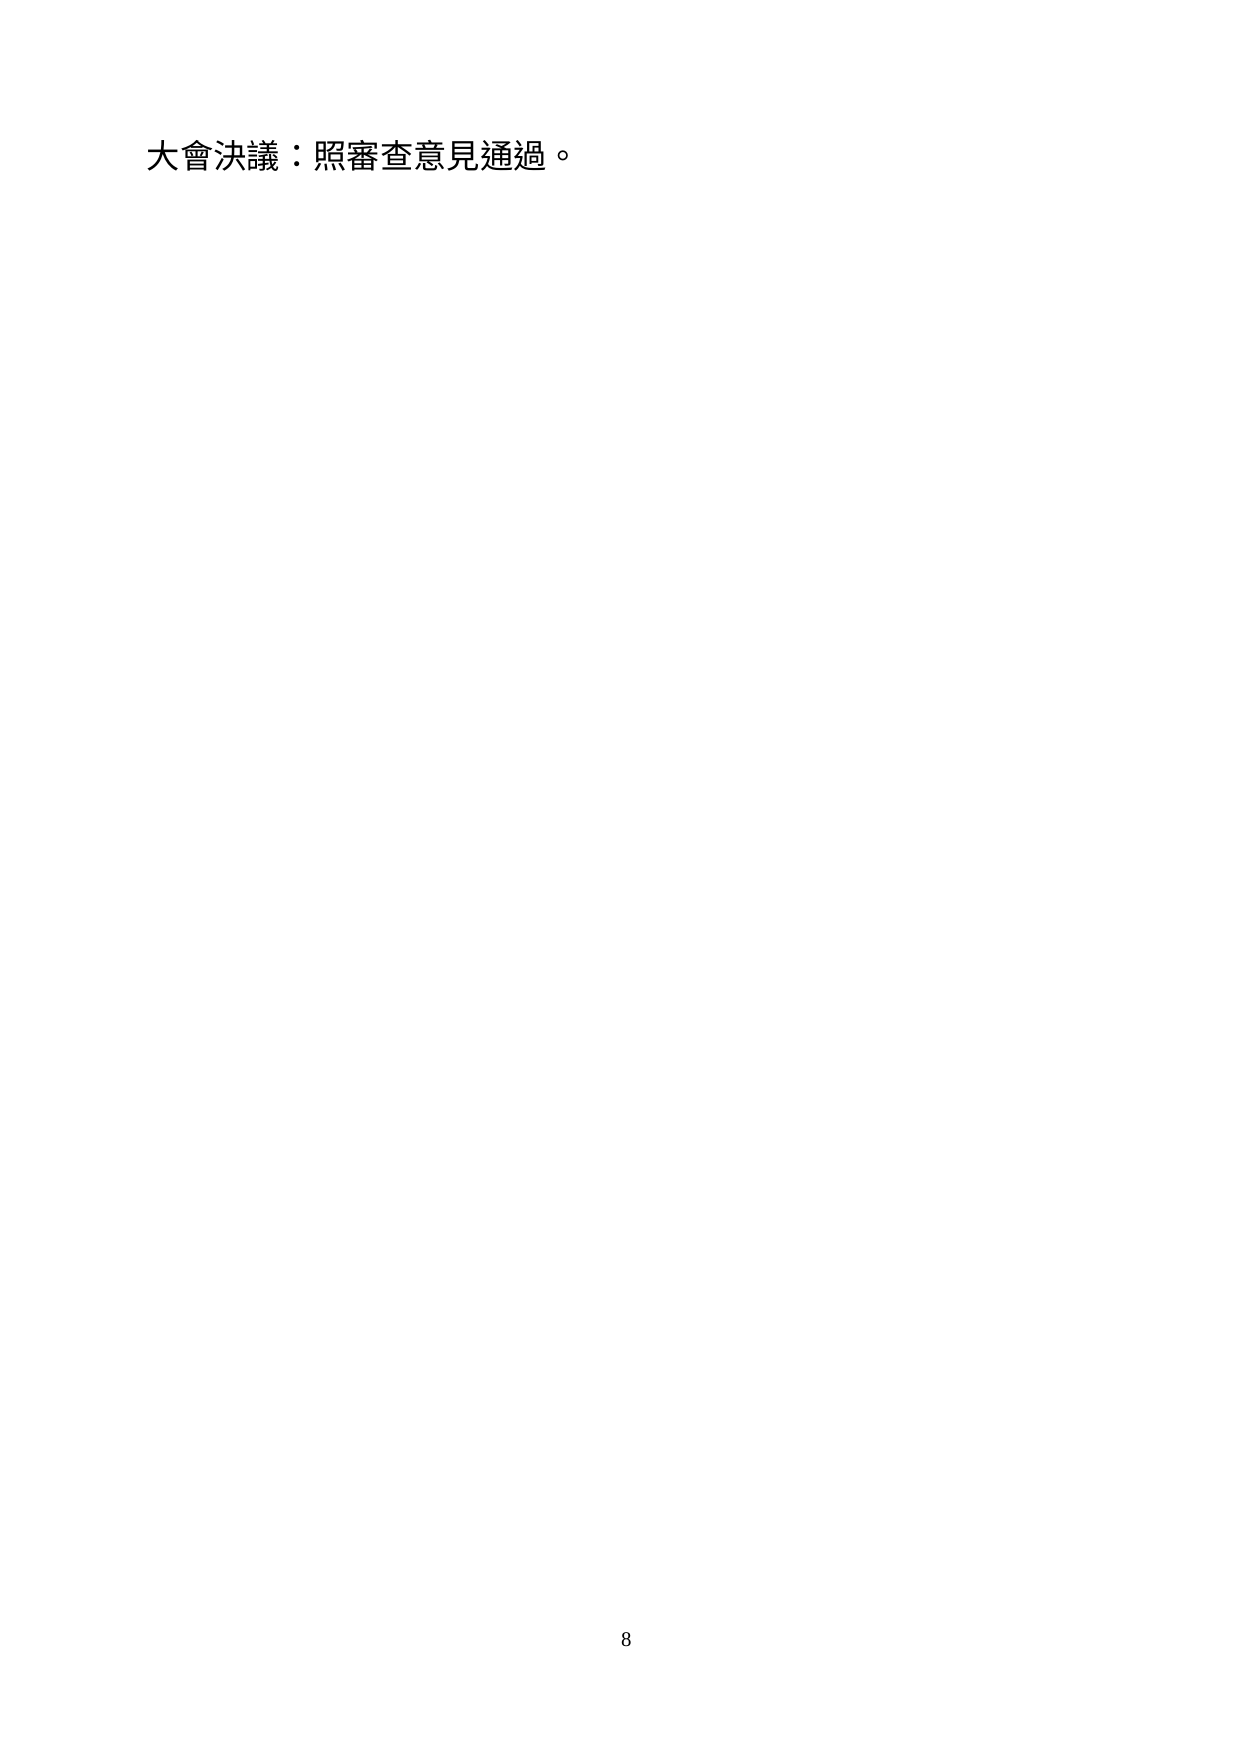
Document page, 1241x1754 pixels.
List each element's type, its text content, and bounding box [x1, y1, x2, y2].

text 大會決議：照審查意見通過。 [130, 117, 1122, 192]
